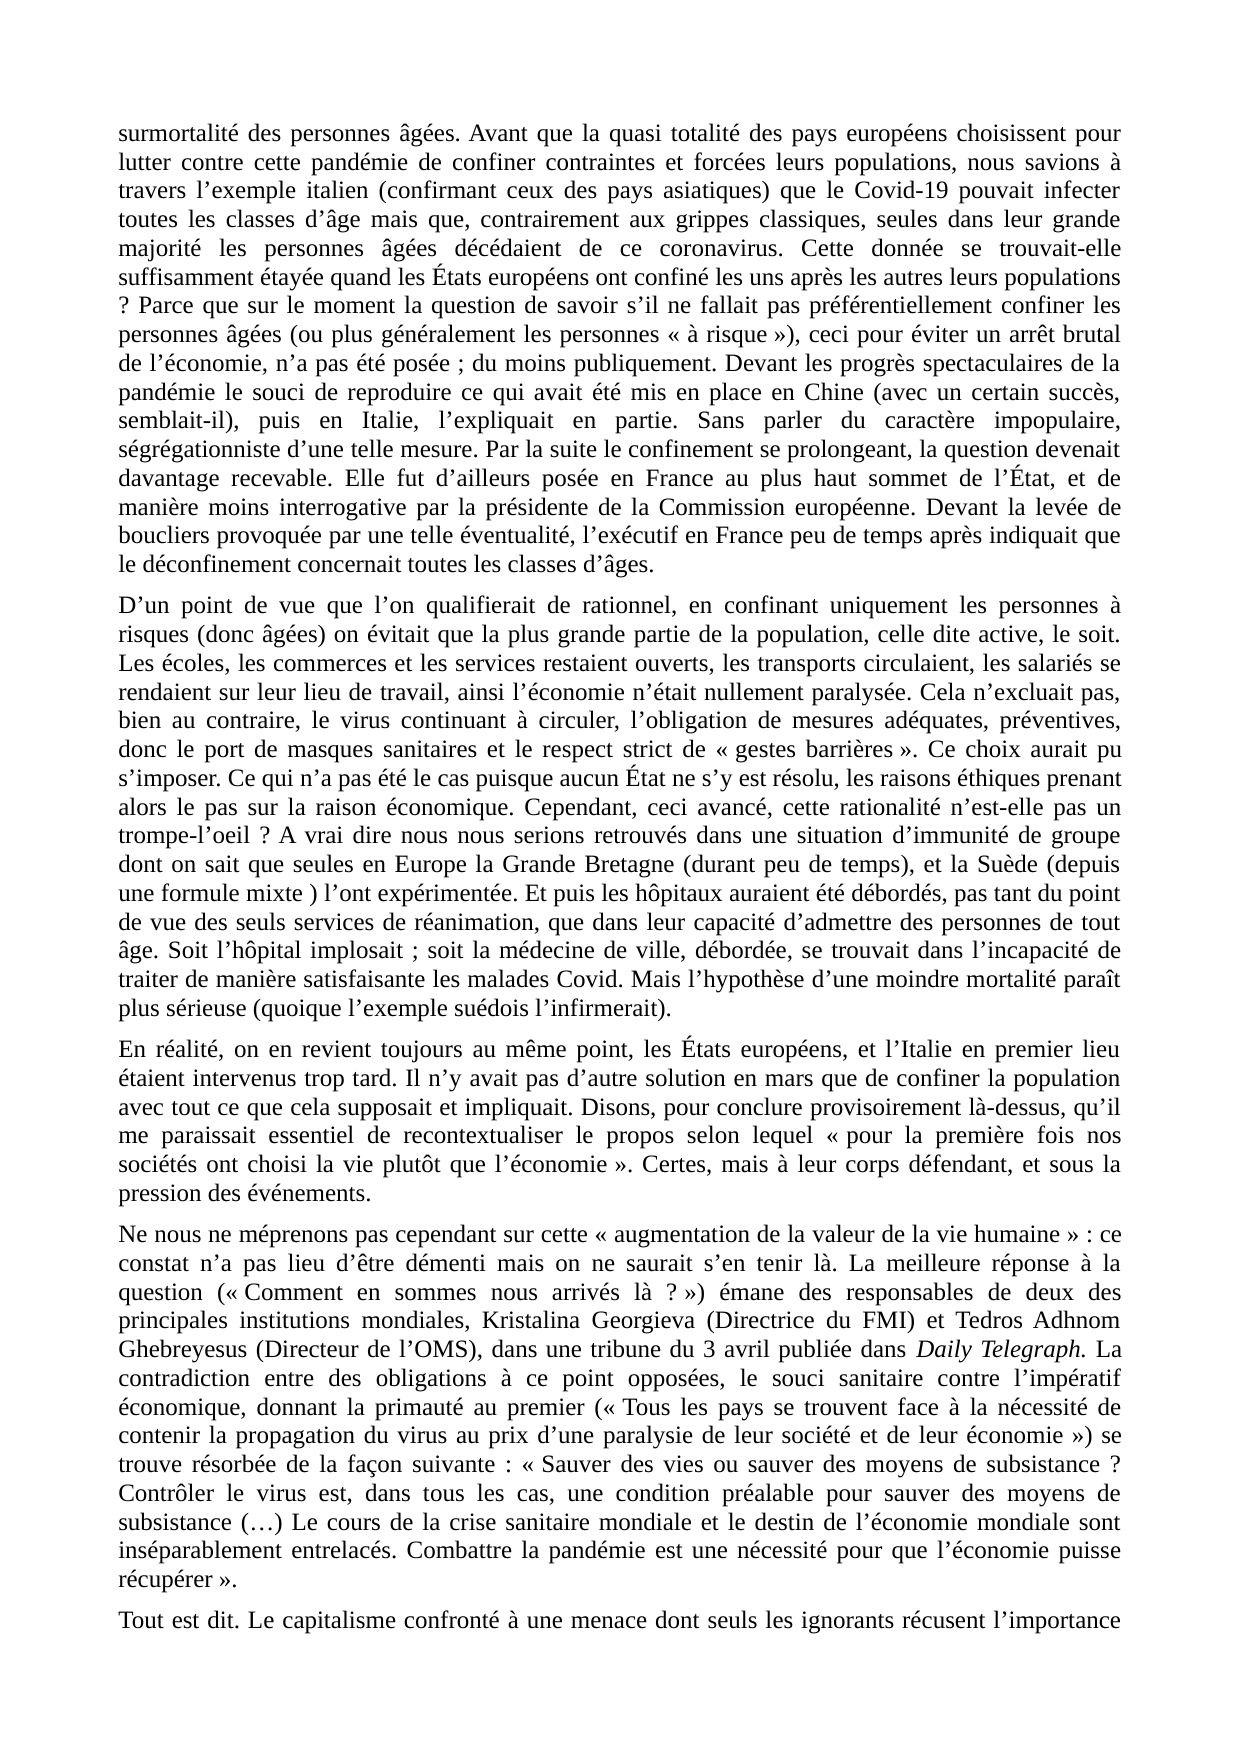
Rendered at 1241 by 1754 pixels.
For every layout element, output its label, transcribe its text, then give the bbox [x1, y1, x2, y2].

text surmortalité des personnes âgées. Avant que la quasi totalité des pays européens choisissent pour lutter contre cette pandémie de confiner contraintes et forcées leurs populations, nous savions à travers l’exemple italien (confirmant ceux des pays asiatiques) que le Covid-19 pouvait infecter toutes les classes d’âge mais que, contrairement aux grippes classiques, seules dans leur grande majorité les personnes âgées décédaient de ce coronavirus. Cette donnée se trouvait-elle suffisamment étayée quand les États européens ont confiné les uns après les autres leurs populations ? Parce que sur le moment la question de savoir s’il ne fallait pas préférentiellement confiner les personnes âgées (ou plus généralement les personnes « à risque »), ceci pour éviter un arrêt brutal de l’économie, n’a pas été posée ; du moins publiquement. Devant les progrès spectaculaires de la pandémie le souci de reproduire ce qui avait été mis en place en Chine (avec un certain succès, semblait-il), puis en Italie, l’expliquait en partie. Sans parler du caractère impopulaire, ségrégationniste d’une telle mesure. Par la suite le confinement se prolongeant, la question devenait davantage recevable. Elle fut d’ailleurs posée en France au plus haut sommet de l’État, et de manière moins interrogative par la présidente de la Commission européenne. Devant la levée de boucliers provoquée par une telle éventualité, l’exécutif en France peu de temps après indiquait que le déconfinement concernait toutes les classes d’âges. [118, 118, 1122, 578]
text D’un point de vue que l’on qualifierait de rationnel, en confinant uniquement les personnes à risques (donc âgées) on évitait que la plus grande partie de la population, celle dite active, le soit. Les écoles, les commerces et les services restaient ouverts, les transports circulaient, les salariés se rendaient sur leur lieu de travail, ainsi l’économie n’était nullement paralysée. Cela n’excluait pas, bien au contraire, le virus continuant à circuler, l’obligation de mesures adéquates, préventives, donc le port de masques sanitaires et le respect strict de « gestes barrières ». Ce choix aurait pu s’imposer. Ce qui n’a pas été le cas puisque aucun État ne s’y est résolu, les raisons éthiques prenant alors le pas sur la raison économique. Cependant, ceci avancé, cette rationalité n’est-elle pas un trompe-l’oeil ? A vrai dire nous nous serions retrouvés dans une situation d’immunité de groupe dont on sait que seules en Europe la Grande Bretagne (durant peu de temps), et la Suède (depuis une formule mixte ) l’ont expérimentée. Et puis les hôpitaux auraient été débordés, pas tant du point de vue des seuls services de réanimation, que dans leur capacité d’admettre des personnes de tout âge. Soit l’hôpital implosait ; soit la médecine de ville, débordée, se trouvait dans l’incapacité de traiter de manière satisfaisante les malades Covid. Mais l’hypothèse d’une moindre mortalité paraît plus sérieuse (quoique l’exemple suédois l’infirmerait). [118, 591, 1122, 1022]
text Tout est dit. Le capitalisme confronté à une menace dont seuls les ignorants récusent l’importance [118, 1606, 1122, 1634]
text Ne nous ne méprenons pas cependant sur cette « augmentation de la valeur de la vie humaine » : ce constat n’a pas lieu d’être démenti mais on ne saurait s’en tenir là. La meilleure réponse à la question (« Comment en sommes nous arrivés là ? ») émane des responsables de deux des principales institutions mondiales, Kristalina Georgieva (Directrice du FMI) et Tedros Adhnom Ghebreyesus (Directeur de l’OMS), dans une tribune du 3 avril publiée dans Daily Telegraph. La contradiction entre des obligations à ce point opposées, le souci sanitaire contre l’impératif économique, donnant la primauté au premier (« Tous les pays se trouvent face à la nécessité de contenir la propagation du virus au prix d’une paralysie de leur société et de leur économie ») se trouve résorbée de la façon suivante : « Sauver des vies ou sauver des moyens de subsistance ? Contrôler le virus est, dans tous les cas, une condition préalable pour sauver des moyens de subsistance (…) Le cours de la crise sanitaire mondiale et le destin de l’économie mondiale sont inséparablement entrelacés. Combattre la pandémie est une nécessité pour que l’économie puisse récupérer ». [118, 1219, 1122, 1593]
text En réalité, on en revient toujours au même point, les États européens, et l’Italie en premier lieu étaient intervenus trop tard. Il n’y avait pas d’autre solution en mars que de confiner la population avec tout ce que cela supposait et impliquait. Disons, pour conclure provisoirement là-dessus, qu’il me paraissait essentiel de recontextualiser le propos selon lequel « pour la première fois nos sociétés ont choisi la vie plutôt que l’économie ». Certes, mais à leur corps défendant, et sous la pression des événements. [118, 1034, 1122, 1207]
